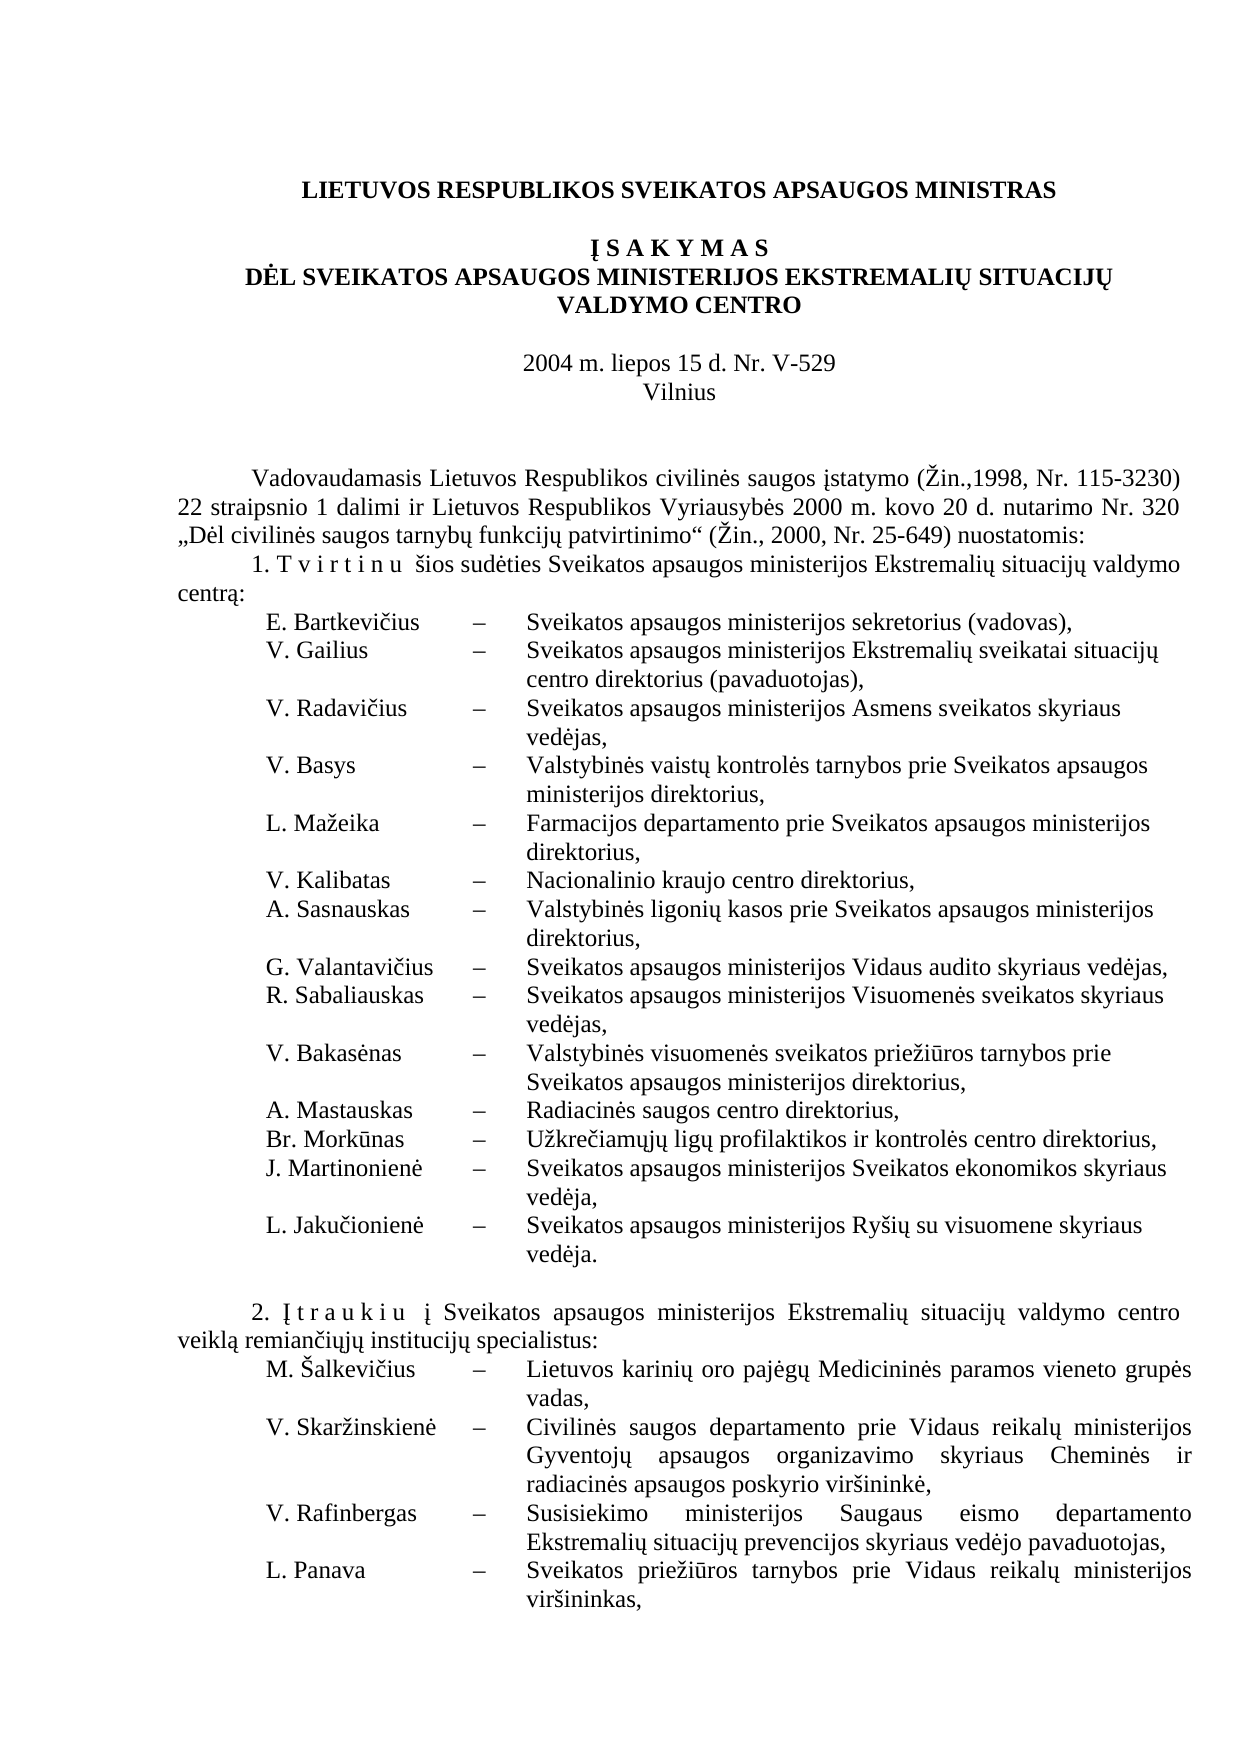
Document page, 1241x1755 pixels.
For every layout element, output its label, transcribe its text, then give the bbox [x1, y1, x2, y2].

table_cell A. Sasnauskas [177, 894, 462, 952]
table_cell V. Basys [177, 751, 462, 808]
table_cell – [462, 1412, 515, 1498]
table_cell Valstybinės vaistų kontrolės tarnybos prie Sveikatos apsaugos ministerijos direktorius, [515, 751, 1204, 808]
table_cell Br. Morkūnas [177, 1124, 462, 1153]
table_cell Sveikatos apsaugos ministerijos Ekstremalių sveikatai situacijų centro direktorius (pavaduotojas), [515, 636, 1204, 693]
text 2004 m. liepos 15 d. Nr. V-529 [177, 348, 1181, 377]
table_cell Nacionalinio kraujo centro direktorius, [515, 866, 1204, 894]
table_cell – [462, 866, 515, 894]
table_cell R. Sabaliauskas [177, 981, 462, 1038]
table_cell Sveikatos apsaugos ministerijos Visuomenės sveikatos skyriaus vedėjas, [515, 981, 1204, 1038]
table_cell Radiacinės saugos centro direktorius, [515, 1096, 1204, 1124]
text Vadovaudamasis Lietuvos Respublikos civilinės saugos įstatymo (Žin.,1998, Nr. 115-3230) 22 straipsnio 1 dalimi ir Lietuvos Respublikos Vyriausybės 2000 m. kovo 20 d. nutarimo Nr. 320 „Dėl civilinės saugos tarnybų funkcijų patvirtinimo“ (Žin., 2000, Nr. 25-649) nuostatomis: [177, 463, 1181, 549]
table_cell Valstybinės visuomenės sveikatos priežiūros tarnybos prie Sveikatos apsaugos ministerijos direktorius, [515, 1038, 1204, 1096]
table_cell A. Mastauskas [177, 1096, 462, 1124]
text 1. Tvirtinu šios sudėties Sveikatos apsaugos ministerijos Ekstremalių situacijų valdymo centrą: [177, 549, 1181, 607]
table_cell Sveikatos apsaugos ministerijos Ryšių su visuomene skyriaus vedėja. [515, 1211, 1204, 1268]
table_cell – [462, 1153, 515, 1211]
table_cell G. Valantavičius [177, 952, 462, 981]
table_cell L. Panava [177, 1556, 462, 1613]
table_cell – [462, 981, 515, 1038]
text LIETUVOS RESPUBLIKOS SVEIKATOS APSAUGOS MINISTRAS [177, 176, 1181, 204]
table_cell – [462, 693, 515, 751]
table_cell – [462, 1038, 515, 1096]
table_cell V. Radavičius [177, 693, 462, 751]
table_header M. Šalkevičius [177, 1354, 462, 1412]
table_cell – [462, 1556, 515, 1613]
table_cell V. Gailius [177, 636, 462, 693]
table_cell J. Martinonienė [177, 1153, 462, 1211]
table_cell Sveikatos apsaugos ministerijos Vidaus audito skyriaus vedėjas, [515, 952, 1204, 981]
table_cell L. Jakučionienė [177, 1211, 462, 1268]
table_cell – [462, 751, 515, 808]
table_header Lietuvos karinių oro pajėgų Medicininės paramos vieneto grupės vadas, [515, 1354, 1204, 1412]
table_cell V. Kalibatas [177, 866, 462, 894]
table_cell V. Skaržinskienė [177, 1412, 462, 1498]
text 2. Įtraukiu į Sveikatos apsaugos ministerijos Ekstremalių situacijų valdymo centro veiklą remiančiųjų institucijų specialistus: [177, 1297, 1181, 1354]
table_cell – [462, 894, 515, 952]
table_header – [462, 607, 515, 636]
table_cell Užkrečiamųjų ligų profilaktikos ir kontrolės centro direktorius, [515, 1124, 1204, 1153]
table_cell Sveikatos priežiūros tarnybos prie Vidaus reikalų ministerijos viršininkas, [515, 1556, 1204, 1613]
table_cell Sveikatos apsaugos ministerijos Sveikatos ekonomikos skyriaus vedėja, [515, 1153, 1204, 1211]
table_header sveikatos apsaugos ministerijos sekretorius (vadovas), [515, 607, 1204, 636]
table_cell Civilinės saugos departamento prie Vidaus reikalų ministerijos Gyventojų apsaugos organizavimo skyriaus Cheminės ir radiacinės apsaugos poskyrio viršininkė, [515, 1412, 1204, 1498]
table_cell L. Mažeika [177, 808, 462, 866]
table_cell Valstybinės ligonių kasos prie Sveikatos apsaugos ministerijos direktorius, [515, 894, 1204, 952]
table_cell V. Bakasėnas [177, 1038, 462, 1096]
table_cell V. Rafinbergas [177, 1498, 462, 1556]
text Į S A K Y M A S [177, 233, 1181, 262]
text Vilnius [177, 377, 1181, 406]
text DĖL SVEIKATOS APSAUGOS MINISTERIJOS EKSTREMALIŲ SITUACIJŲ VALDYMO CENTRO [177, 262, 1181, 319]
table_header E. Bartkevičius [177, 607, 462, 636]
table_cell – [462, 952, 515, 981]
table_cell Sveikatos apsaugos ministerijos Asmens sveikatos skyriaus vedėjas, [515, 693, 1204, 751]
table_cell Susisiekimo ministerijos Saugaus eismo departamento Ekstremalių situacijų prevencijos skyriaus vedėjo pavaduotojas, [515, 1498, 1204, 1556]
table_cell Farmacijos departamento prie Sveikatos apsaugos ministerijos direktorius, [515, 808, 1204, 866]
table_header – [462, 1354, 515, 1412]
table_cell – [462, 1096, 515, 1124]
table_cell – [462, 1211, 515, 1268]
table_cell – [462, 1498, 515, 1556]
table_cell – [462, 1124, 515, 1153]
table_cell – [462, 636, 515, 693]
table_cell – [462, 808, 515, 866]
